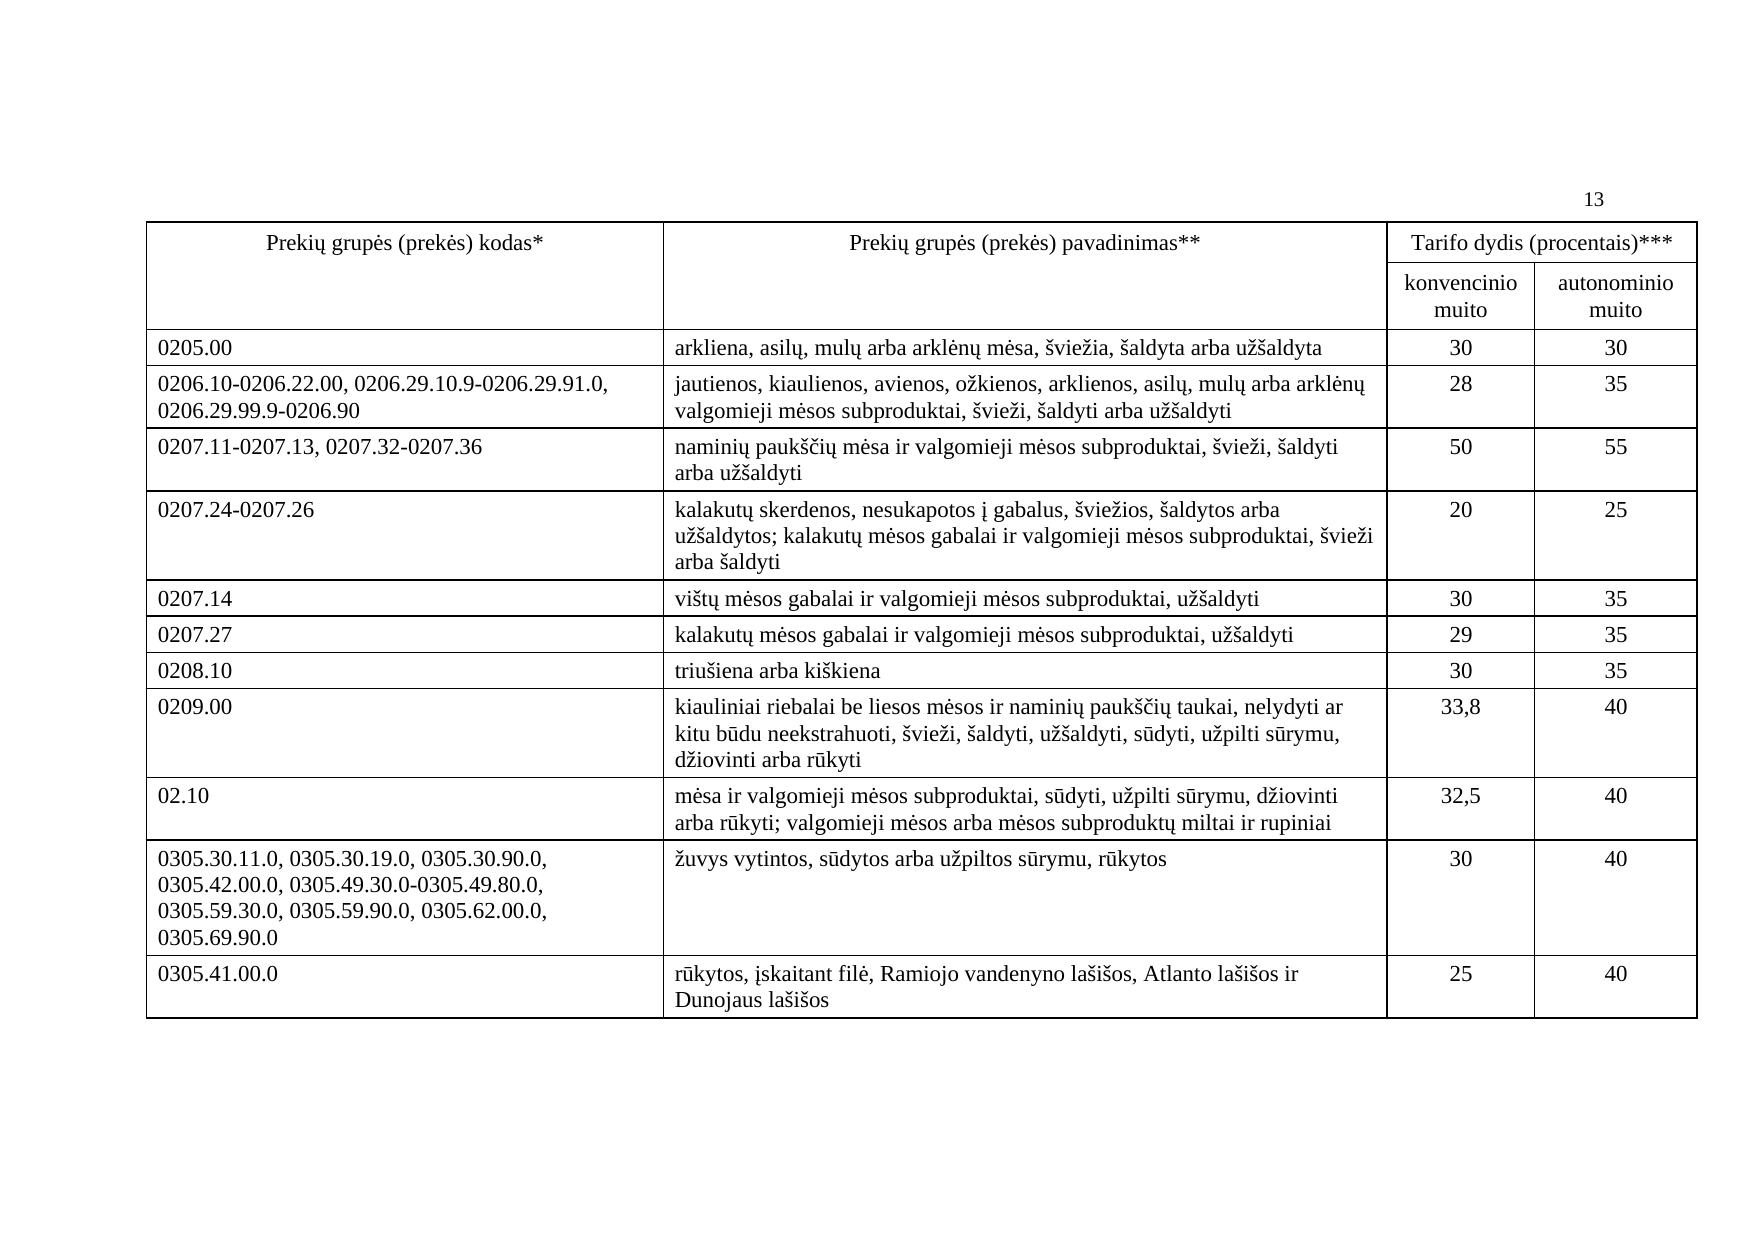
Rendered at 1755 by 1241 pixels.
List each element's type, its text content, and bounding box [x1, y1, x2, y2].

table_cell autonominio muito [1535, 263, 1696, 328]
table_header Prekių grupės (prekės) pavadinimas** [664, 223, 1386, 328]
table_cell 25 [1388, 956, 1534, 1017]
table_cell 40 [1535, 689, 1696, 777]
table_cell kalakutų skerdenos, nesukapotos į gabalus, šviežios, šaldytos arba užšaldytos; kalakutų mėsos gabalai ir valgomieji mėsos subproduktai, švieži arba šaldyti [664, 492, 1386, 579]
table_cell konvencinio muito [1388, 263, 1534, 328]
table_header Tarifo dydis (procentais)*** [1388, 223, 1696, 262]
table_cell 0305.30.11.0, 0305.30.19.0, 0305.30.90.0, 0305.42.00.0, 0305.49.30.0-0305.49.80.0, 0305.59.30.0, 0305.59.90.0, 0305.62.00.0, 0305.69.90.0 [147, 841, 663, 954]
table_cell 0206.10-0206.22.00, 0206.29.10.9-0206.29.91.0, 0206.29.99.9-0206.90 [147, 366, 663, 427]
table_cell 55 [1535, 429, 1696, 490]
table_cell 35 [1535, 653, 1696, 688]
table_cell 0207.27 [147, 617, 663, 651]
table_header Prekių grupės (prekės) kodas* [147, 223, 663, 328]
table_cell 25 [1535, 492, 1696, 579]
table_cell 33,8 [1388, 689, 1534, 777]
table_cell 40 [1535, 956, 1696, 1017]
table_cell 30 [1388, 330, 1534, 365]
table_cell žuvys vytintos, sūdytos arba užpiltos sūrymu, rūkytos [664, 841, 1386, 954]
table_cell 40 [1535, 778, 1696, 839]
table_cell 30 [1388, 653, 1534, 688]
table_cell 40 [1535, 841, 1696, 954]
table_cell triušiena arba kiškiena [664, 653, 1386, 688]
table_cell 0207.14 [147, 581, 663, 615]
table_cell 35 [1535, 617, 1696, 651]
table_cell kalakutų mėsos gabalai ir valgomieji mėsos subproduktai, užšaldyti [664, 617, 1386, 651]
table_cell 0207.11-0207.13, 0207.32-0207.36 [147, 429, 663, 490]
table_cell jautienos, kiaulienos, avienos, ožkienos, arklienos, asilų, mulų arba arklėnų valgomieji mėsos subproduktai, švieži, šaldyti arba užšaldyti [664, 366, 1386, 427]
table_cell 20 [1388, 492, 1534, 579]
table_cell 32,5 [1388, 778, 1534, 839]
table_cell 02.10 [147, 778, 663, 839]
table_cell 30 [1535, 330, 1696, 365]
table_cell 0205.00 [147, 330, 663, 365]
table_cell arkliena, asilų, mulų arba arklėnų mėsa, šviežia, šaldyta arba užšaldyta [664, 330, 1386, 365]
table_cell 0305.41.00.0 [147, 956, 663, 1017]
table_cell 29 [1388, 617, 1534, 651]
table_cell naminių paukščių mėsa ir valgomieji mėsos subproduktai, švieži, šaldyti arba užšaldyti [664, 429, 1386, 490]
table_cell 0208.10 [147, 653, 663, 688]
table_cell 0209.00 [147, 689, 663, 777]
table_cell 35 [1535, 581, 1696, 615]
table_cell 0207.24-0207.26 [147, 492, 663, 579]
table_cell rūkytos, įskaitant filė, Ramiojo vandenyno lašišos, Atlanto lašišos ir Dunojaus lašišos [664, 956, 1386, 1017]
table_cell 28 [1388, 366, 1534, 427]
table_cell vištų mėsos gabalai ir valgomieji mėsos subproduktai, užšaldyti [664, 581, 1386, 615]
table_cell 30 [1388, 841, 1534, 954]
table_cell kiauliniai riebalai be liesos mėsos ir naminių paukščių taukai, nelydyti ar kitu būdu neekstrahuoti, švieži, šaldyti, užšaldyti, sūdyti, užpilti sūrymu, džiovinti arba rūkyti [664, 689, 1386, 777]
table_cell 35 [1535, 366, 1696, 427]
table_cell 50 [1388, 429, 1534, 490]
table_cell 30 [1388, 581, 1534, 615]
table_cell mėsa ir valgomieji mėsos subproduktai, sūdyti, užpilti sūrymu, džiovinti arba rūkyti; valgomieji mėsos arba mėsos subproduktų miltai ir rupiniai [664, 778, 1386, 839]
